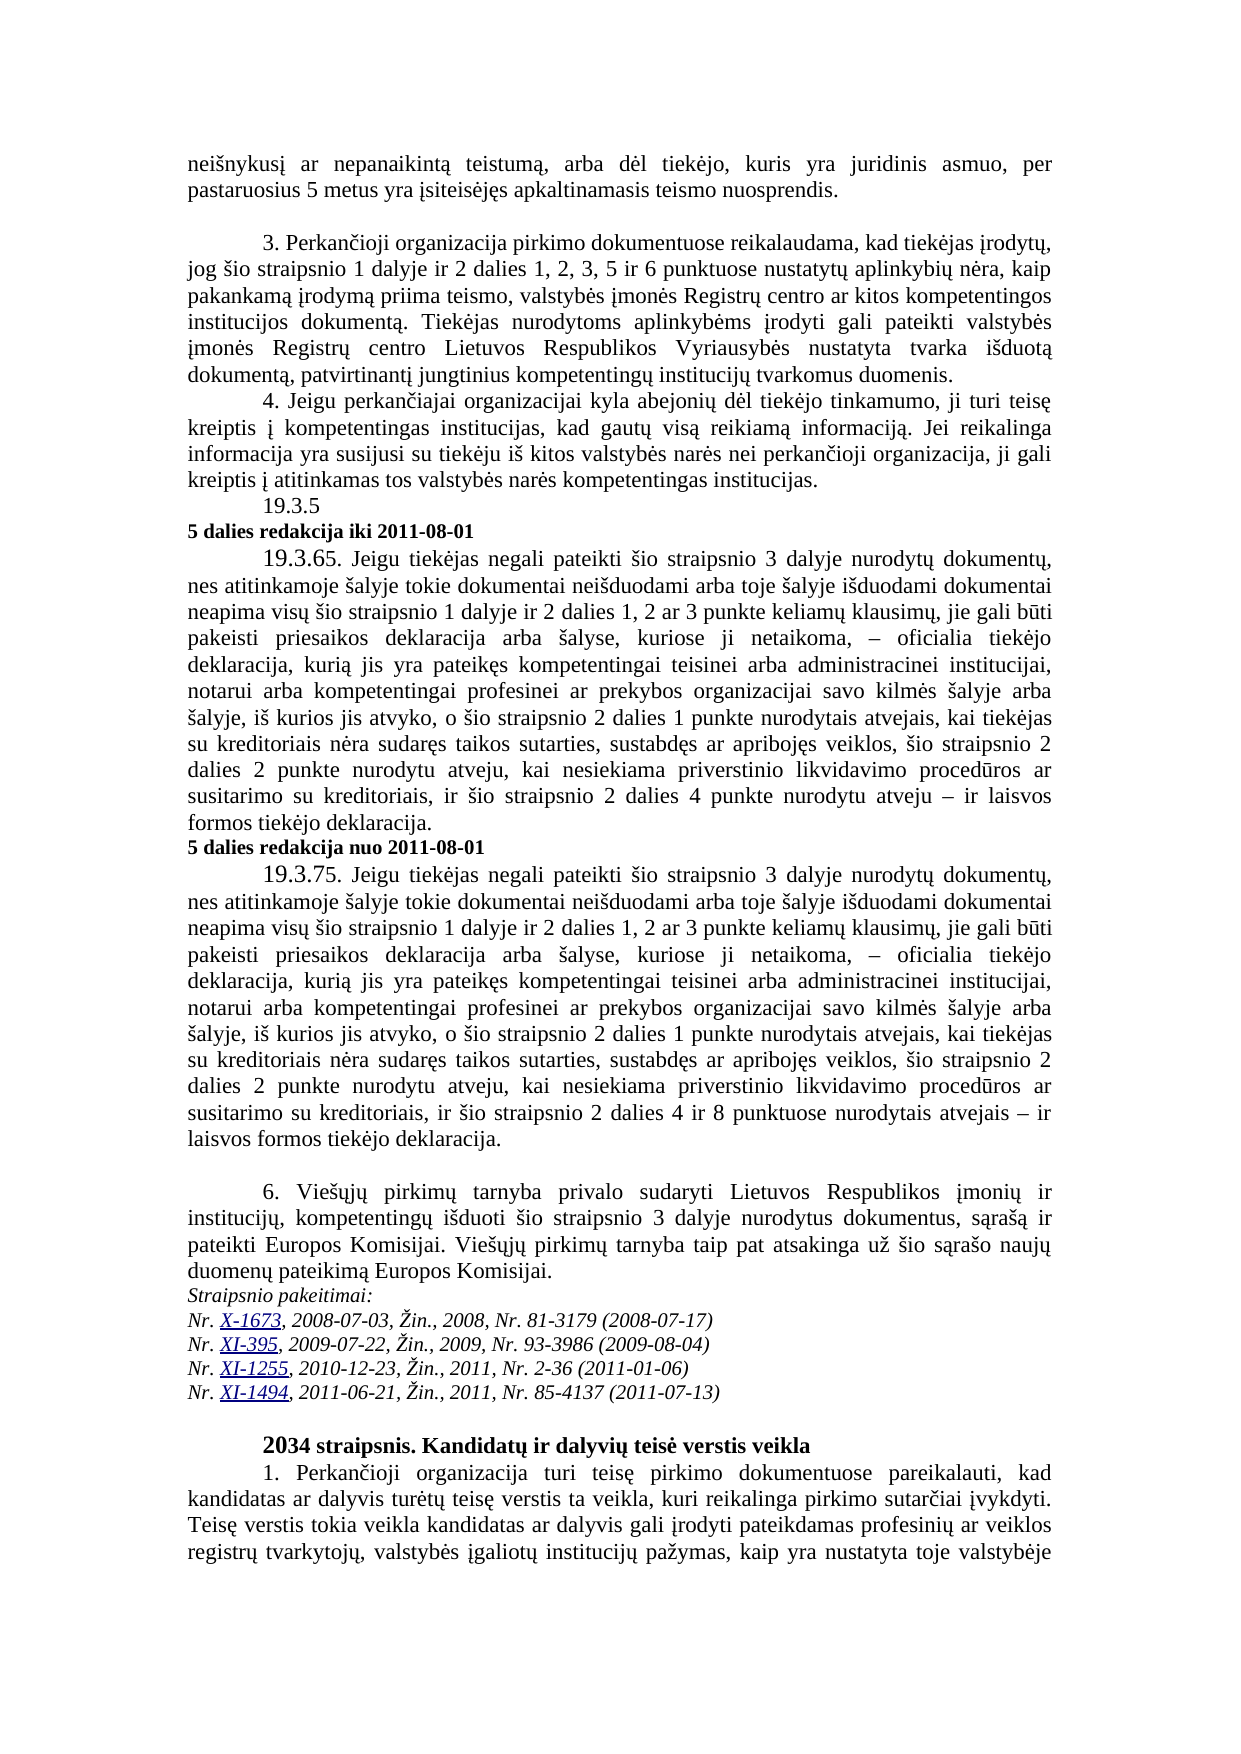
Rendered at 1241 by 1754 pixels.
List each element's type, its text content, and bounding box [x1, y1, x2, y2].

text neišnykusį ar nepanaikintą teistumą, arba dėl tiekėjo, kuris yra juridinis asmuo, per pastaruosius 5 metus yra įsiteisėjęs apkaltinamasis teismo nuosprendis. [187, 150, 1053, 203]
text Nr. XI-395, 2009-07-22, Žin., 2009, Nr. 93-3986 (2009-08-04) [187, 1332, 1053, 1356]
subtitle 34 straipsnis. Kandidatų ir dalyvių teisė verstis veikla [187, 1430, 1053, 1459]
subtitle 5. Jeigu tiekėjas negali pateikti šio straipsnio 3 dalyje nurodytų dokumentų, nes atitinkamoje šalyje tokie dokumentai neišduodami arba toje šalyje išduodami dokumentai neapima visų šio straipsnio 1 dalyje ir 2 dalies 1, 2 ar 3 punkte keliamų klausimų, jie gali būti pakeisti priesaikos deklaracija arba šalyse, kuriose ji netaikoma, – oficialia tiekėjo deklaracija, kurią jis yra pateikęs kompetentingai teisinei arba administracinei institucijai, notarui arba kompetentingai profesinei ar prekybos organizacijai savo kilmės šalyje arba šalyje, iš kurios jis atvyko, o šio straipsnio 2 dalies 1 punkte nurodytais atvejais, kai tiekėjas su kreditoriais nėra sudaręs taikos sutarties, sustabdęs ar apribojęs veiklos, šio straipsnio 2 dalies 2 punkte nurodytu atveju, kai nesiekiama priverstinio likvidavimo procedūros ar susitarimo su kreditoriais, ir šio straipsnio 2 dalies 4 punkte nurodytu atveju – ir laisvos formos tiekėjo deklaracija. [187, 543, 1053, 835]
text 3. Perkančioji organizacija pirkimo dokumentuose reikalaudama, kad tiekėjas įrodytų, jog šio straipsnio 1 dalyje ir 2 dalies 1, 2, 3, 5 ir 6 punktuose nustatytų aplinkybių nėra, kaip pakankamą įrodymą priima teismo, valstybės įmonės Registrų centro ar kitos kompetentingos institucijos dokumentą. Tiekėjas nurodytoms aplinkybėms įrodyti gali pateikti valstybės įmonės Registrų centro Lietuvos Respublikos Vyriausybės nustatyta tvarka išduotą dokumentą, patvirtinantį jungtinius kompetentingų institucijų tvarkomus duomenis. [187, 229, 1053, 387]
text 1. Perkančioji organizacija turi teisę pirkimo dokumentuose pareikalauti, kad kandidatas ar dalyvis turėtų teisę verstis ta veikla, kuri reikalinga pirkimo sutarčiai įvykdyti. Teisę verstis tokia veikla kandidatas ar dalyvis gali įrodyti pateikdamas profesinių ar veiklos registrų tvarkytojų, valstybės įgaliotų institucijų pažymas, kaip yra nustatyta toje valstybėje [187, 1459, 1053, 1564]
text Nr. XI-1255, 2010-12-23, Žin., 2011, Nr. 2-36 (2011-01-06) [187, 1356, 1053, 1380]
text 6. Viešųjų pirkimų tarnyba privalo sudaryti Lietuvos Respublikos įmonių ir institucijų, kompetentingų išduoti šio straipsnio 3 dalyje nurodytus dokumentus, sąrašą ir pateikti Europos Komisijai. Viešųjų pirkimų tarnyba taip pat atsakinga už šio sąrašo naujų duomenų pateikimą Europos Komisijai. [187, 1178, 1053, 1283]
text Nr. XI-1494, 2011-06-21, Žin., 2011, Nr. 85-4137 (2011-07-13) [187, 1380, 1053, 1404]
text 4. Jeigu perkančiajai organizacijai kyla abejonių dėl tiekėjo tinkamumo, ji turi teisę kreiptis į kompetentingas institucijas, kad gautų visą reikiamą informaciją. Jei reikalinga informacija yra susijusi su tiekėju iš kitos valstybės narės nei perkančioji organizacija, ji gali kreiptis į atitinkamas tos valstybės narės kompetentingas institucijas. [187, 387, 1053, 493]
text 5 dalies redakcija nuo 2011-08-01 [187, 835, 1053, 859]
text Straipsnio pakeitimai: [187, 1283, 1053, 1307]
text Nr. X-1673, 2008-07-03, Žin., 2008, Nr. 81-3179 (2008-07-17) [187, 1307, 1053, 1332]
text 5 dalies redakcija iki 2011-08-01 [187, 519, 1053, 543]
subtitle 5. Jeigu tiekėjas negali pateikti šio straipsnio 3 dalyje nurodytų dokumentų, nes atitinkamoje šalyje tokie dokumentai neišduodami arba toje šalyje išduodami dokumentai neapima visų šio straipsnio 1 dalyje ir 2 dalies 1, 2 ar 3 punkte keliamų klausimų, jie gali būti pakeisti priesaikos deklaracija arba šalyse, kuriose ji netaikoma, – oficialia tiekėjo deklaracija, kurią jis yra pateikęs kompetentingai teisinei arba administracinei institucijai, notarui arba kompetentingai profesinei ar prekybos organizacijai savo kilmės šalyje arba šalyje, iš kurios jis atvyko, o šio straipsnio 2 dalies 1 punkte nurodytais atvejais, kai tiekėjas su kreditoriais nėra sudaręs taikos sutarties, sustabdęs ar apribojęs veiklos, šio straipsnio 2 dalies 2 punkte nurodytu atveju, kai nesiekiama priverstinio likvidavimo procedūros ar susitarimo su kreditoriais, ir šio straipsnio 2 dalies 4 ir 8 punktuose nurodytais atvejais – ir laisvos formos tiekėjo deklaracija. [187, 859, 1053, 1152]
